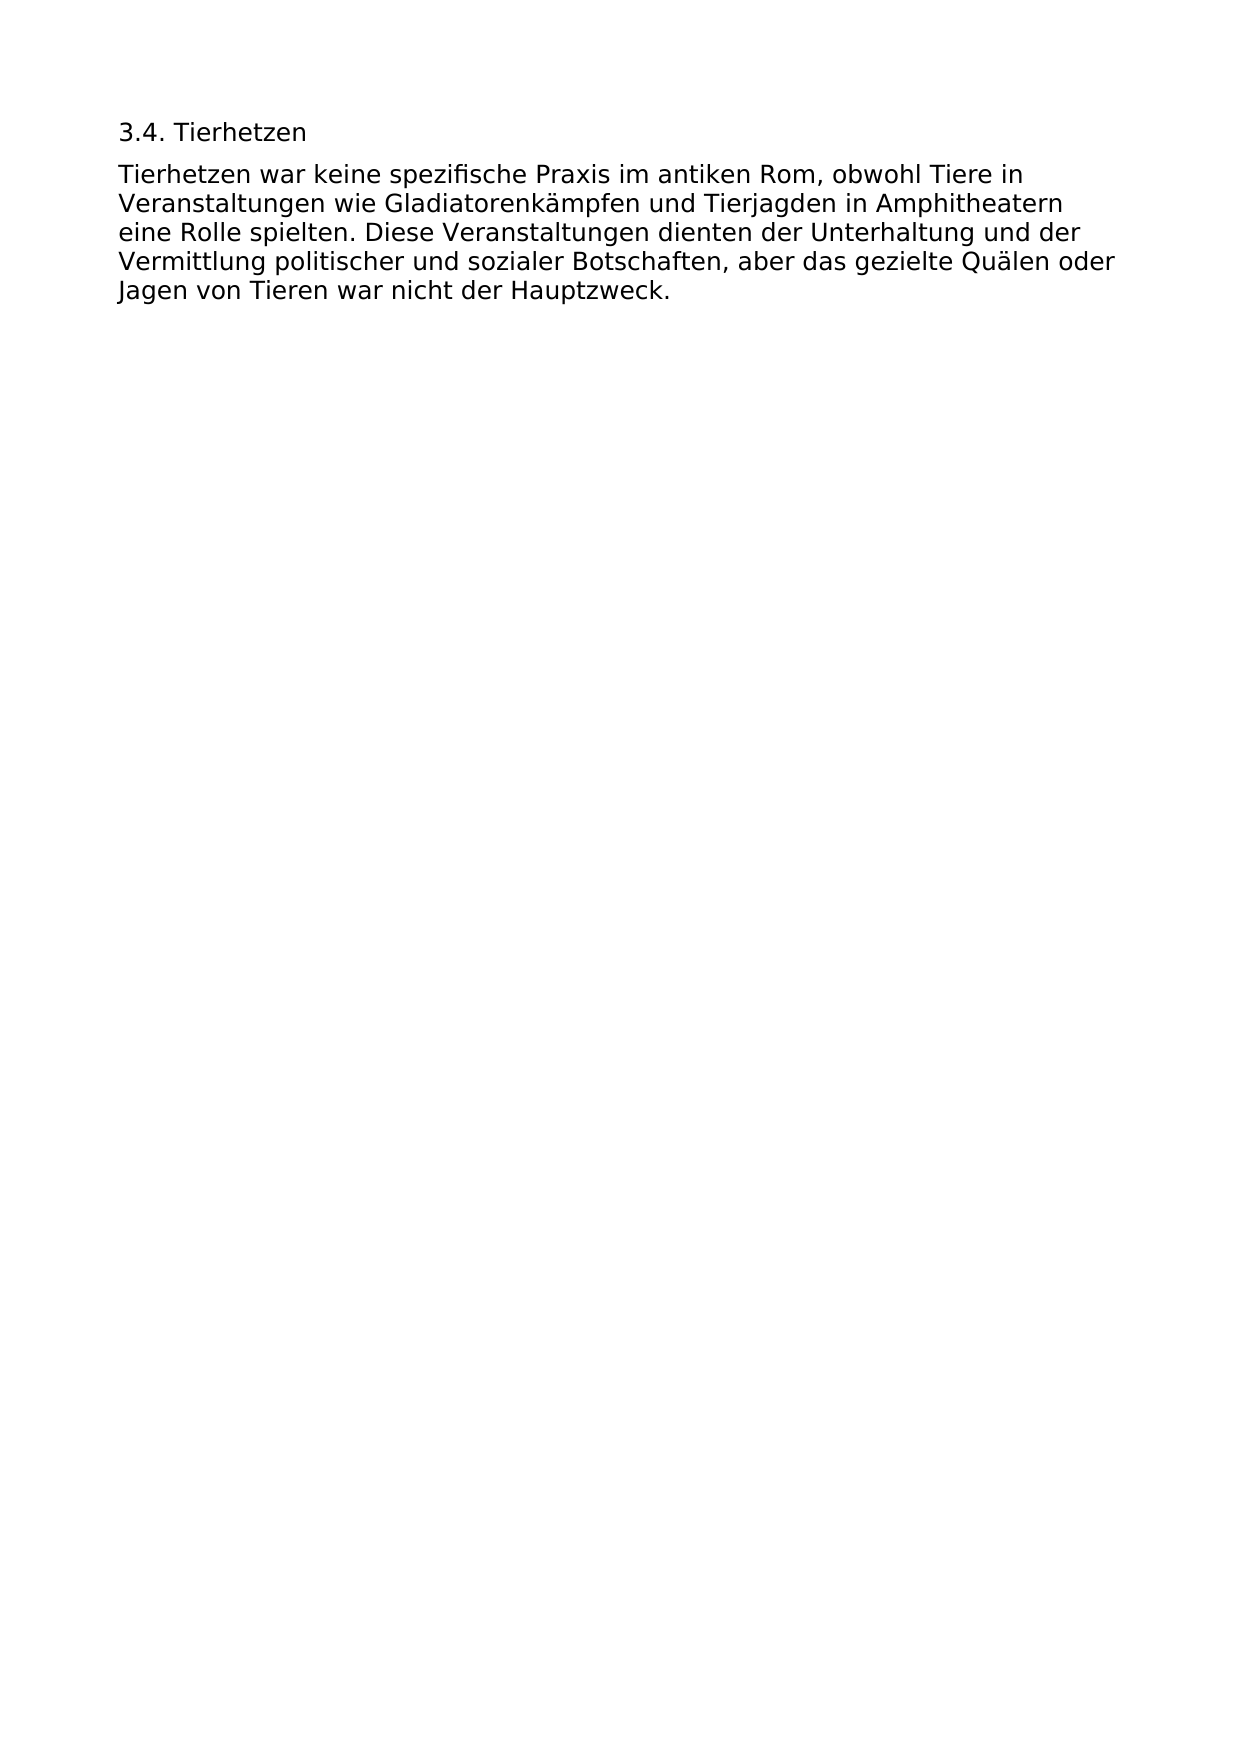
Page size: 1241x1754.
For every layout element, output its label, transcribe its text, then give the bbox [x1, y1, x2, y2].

text Tierhetzen war keine spezifische Praxis im antiken Rom, obwohl Tiere in Veranstaltungen wie Gladiatorenkämpfen und Tierjagden in Amphitheatern eine Rolle spielten. Diese Veranstaltungen dienten der Unterhaltung und der Vermittlung politischer und sozialer Botschaften, aber das gezielte Quälen oder Jagen von Tieren war nicht der Hauptzweck. [118, 160, 1122, 306]
text 3.4. Tierhetzen [118, 118, 1122, 147]
